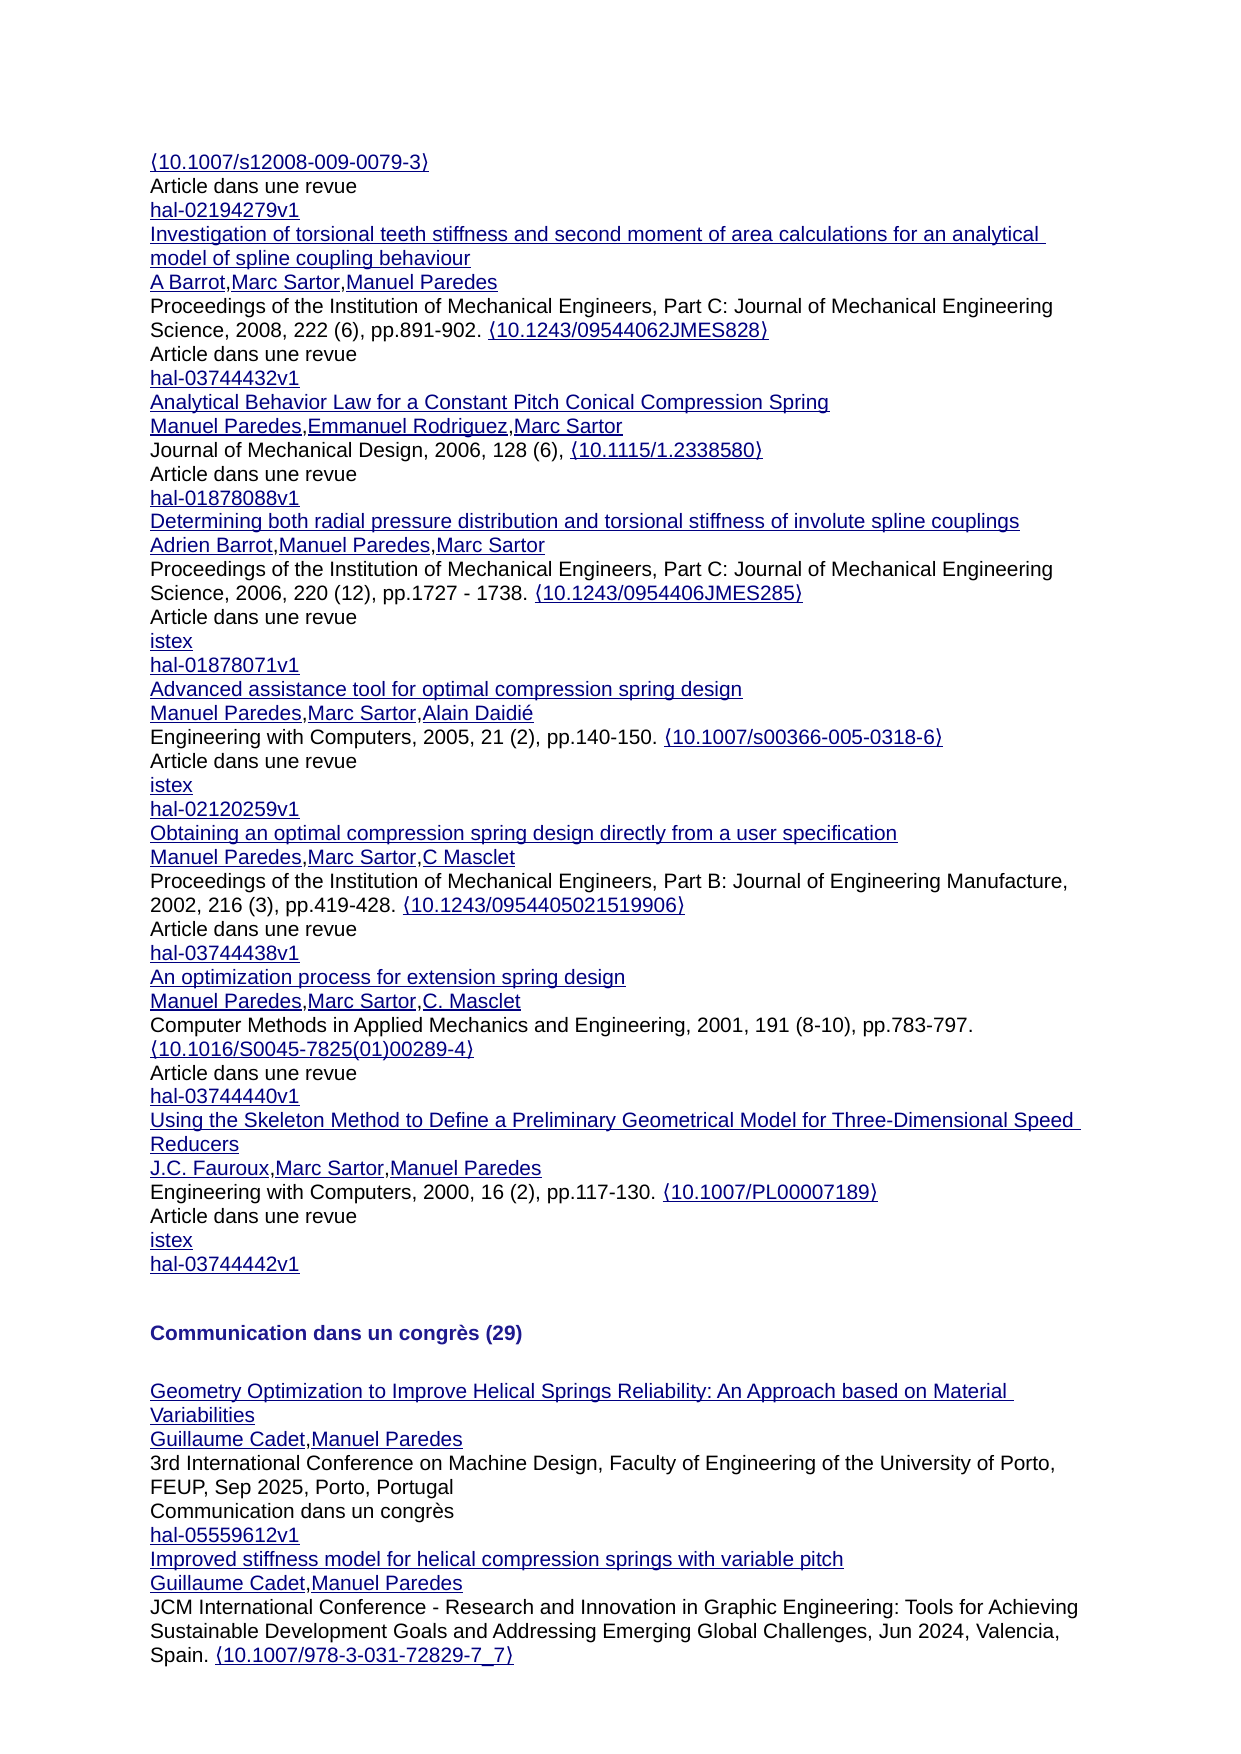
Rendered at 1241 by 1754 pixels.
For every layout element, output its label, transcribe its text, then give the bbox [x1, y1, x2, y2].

table_cell An optimization process for extension spring design Manuel Paredes,Marc Sartor,C. Masclet Computer Methods in Applied Mechanics and Engineering, 2001, 191 (8-10), pp.783-797. ⟨10.1016/S0045-7825(01)00289-4⟩ Article dans une revue hal-03744440v1 [150, 965, 1090, 1108]
subtitle Communication dans un congrès (29) [150, 1321, 1090, 1345]
table_cell ⟨10.1007/s12008-009-0079-3⟩ Article dans une revue hal-02194279v1 [150, 150, 1090, 222]
table_cell Using the Skeleton Method to Define a Preliminary Geometrical Model for Three-Dimensional Speed Reducers J.C. Fauroux,Marc Sartor,Manuel Paredes Engineering with Computers, 2000, 16 (2), pp.117-130. ⟨10.1007/PL00007189⟩ Article dans une revue istex hal-03744442v1 [150, 1108, 1090, 1276]
table_cell Obtaining an optimal compression spring design directly from a user specification Manuel Paredes,Marc Sartor,C Masclet Proceedings of the Institution of Mechanical Engineers, Part B: Journal of Engineering Manufacture, 2002, 216 (3), pp.419-428. ⟨10.1243/0954405021519906⟩ Article dans une revue hal-03744438v1 [150, 821, 1090, 964]
table_cell Investigation of torsional teeth stiffness and second moment of area calculations for an analytical model of spline coupling behaviour A Barrot,Marc Sartor,Manuel Paredes Proceedings of the Institution of Mechanical Engineers, Part C: Journal of Mechanical Engineering Science, 2008, 222 (6), pp.891-902. ⟨10.1243/09544062JMES828⟩ Article dans une revue hal-03744432v1 [150, 222, 1090, 389]
table_header Geometry Optimization to Improve Helical Springs Reliability: An Approach based on Material Variabilities Guillaume Cadet,Manuel Paredes 3rd International Conference on Machine Design, Faculty of Engineering of the University of Porto, FEUP, Sep 2025, Porto, Portugal Communication dans un congrès hal-05559612v1 [150, 1379, 1090, 1547]
table_cell Analytical Behavior Law for a Constant Pitch Conical Compression Spring Manuel Paredes,Emmanuel Rodriguez,Marc Sartor Journal of Mechanical Design, 2006, 128 (6), ⟨10.1115/1.2338580⟩ Article dans une revue hal-01878088v1 [150, 390, 1090, 509]
table_cell Improved stiffness model for helical compression springs with variable pitch Guillaume Cadet,Manuel Paredes JCM International Conference - Research and Innovation in Graphic Engineering: Tools for Achieving Sustainable Development Goals and Addressing Emerging Global Challenges, Jun 2024, Valencia, Spain. ⟨10.1007/978-3-031-72829-7_7⟩ [150, 1547, 1090, 1667]
table_cell Advanced assistance tool for optimal compression spring design Manuel Paredes,Marc Sartor,Alain Daidié Engineering with Computers, 2005, 21 (2), pp.140-150. ⟨10.1007/s00366-005-0318-6⟩ Article dans une revue istex hal-02120259v1 [150, 677, 1090, 821]
table_cell Determining both radial pressure distribution and torsional stiffness of involute spline couplings Adrien Barrot,Manuel Paredes,Marc Sartor Proceedings of the Institution of Mechanical Engineers, Part C: Journal of Mechanical Engineering Science, 2006, 220 (12), pp.1727 - 1738. ⟨10.1243/0954406JMES285⟩ Article dans une revue istex hal-01878071v1 [150, 509, 1090, 677]
